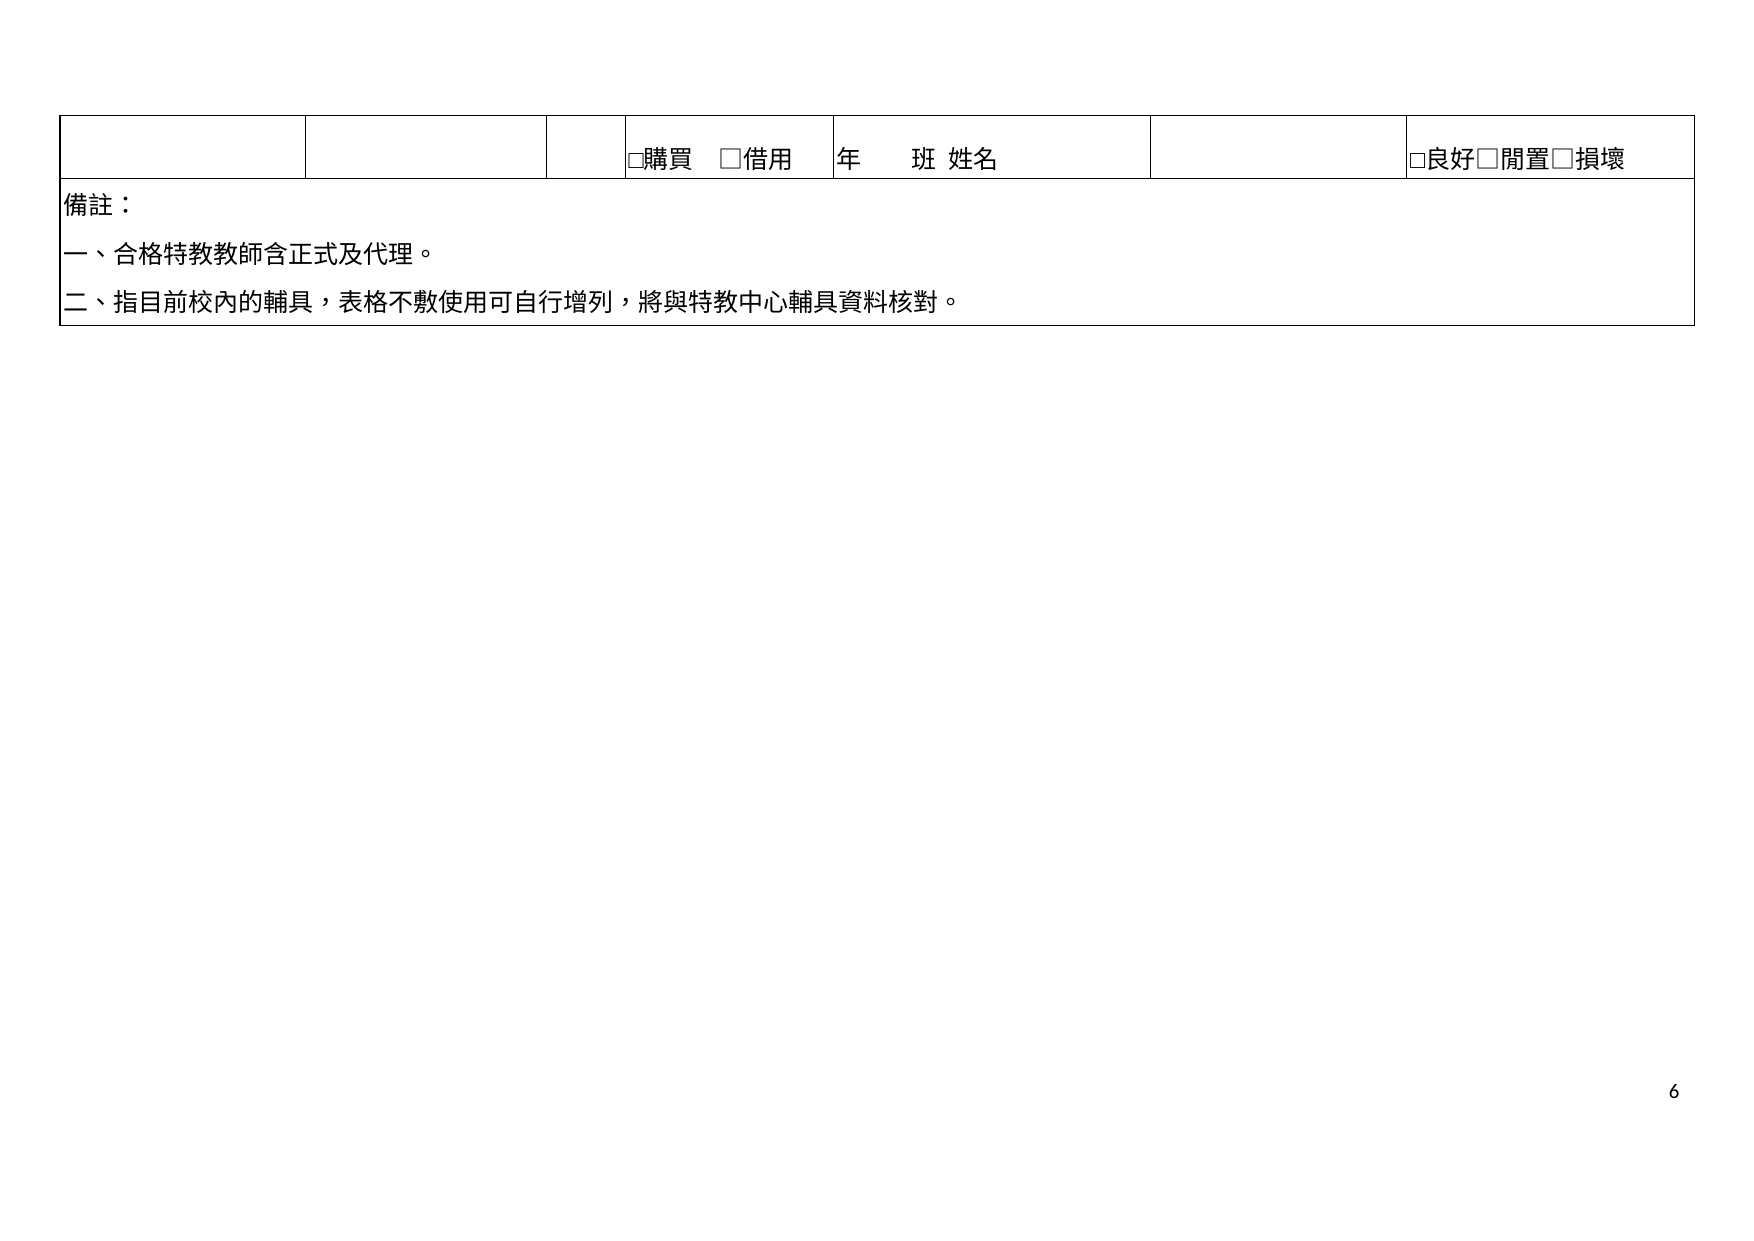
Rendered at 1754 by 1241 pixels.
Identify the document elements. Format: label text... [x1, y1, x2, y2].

table_cell [306, 116, 546, 178]
table_cell 年 班 姓名 [834, 116, 1150, 178]
table_cell [547, 116, 625, 178]
table_cell 備註： 一、合格特教教師含正式及代理。 二、指目前校內的輔具，表格不敷使用可自行增列，將與特教中心輔具資料核對。 [61, 179, 1694, 325]
table_cell □良好□閒置□損壞 [1407, 116, 1694, 178]
table_cell [1151, 116, 1406, 178]
table_cell [61, 116, 305, 178]
table_cell □購買 □借用 [626, 116, 833, 178]
